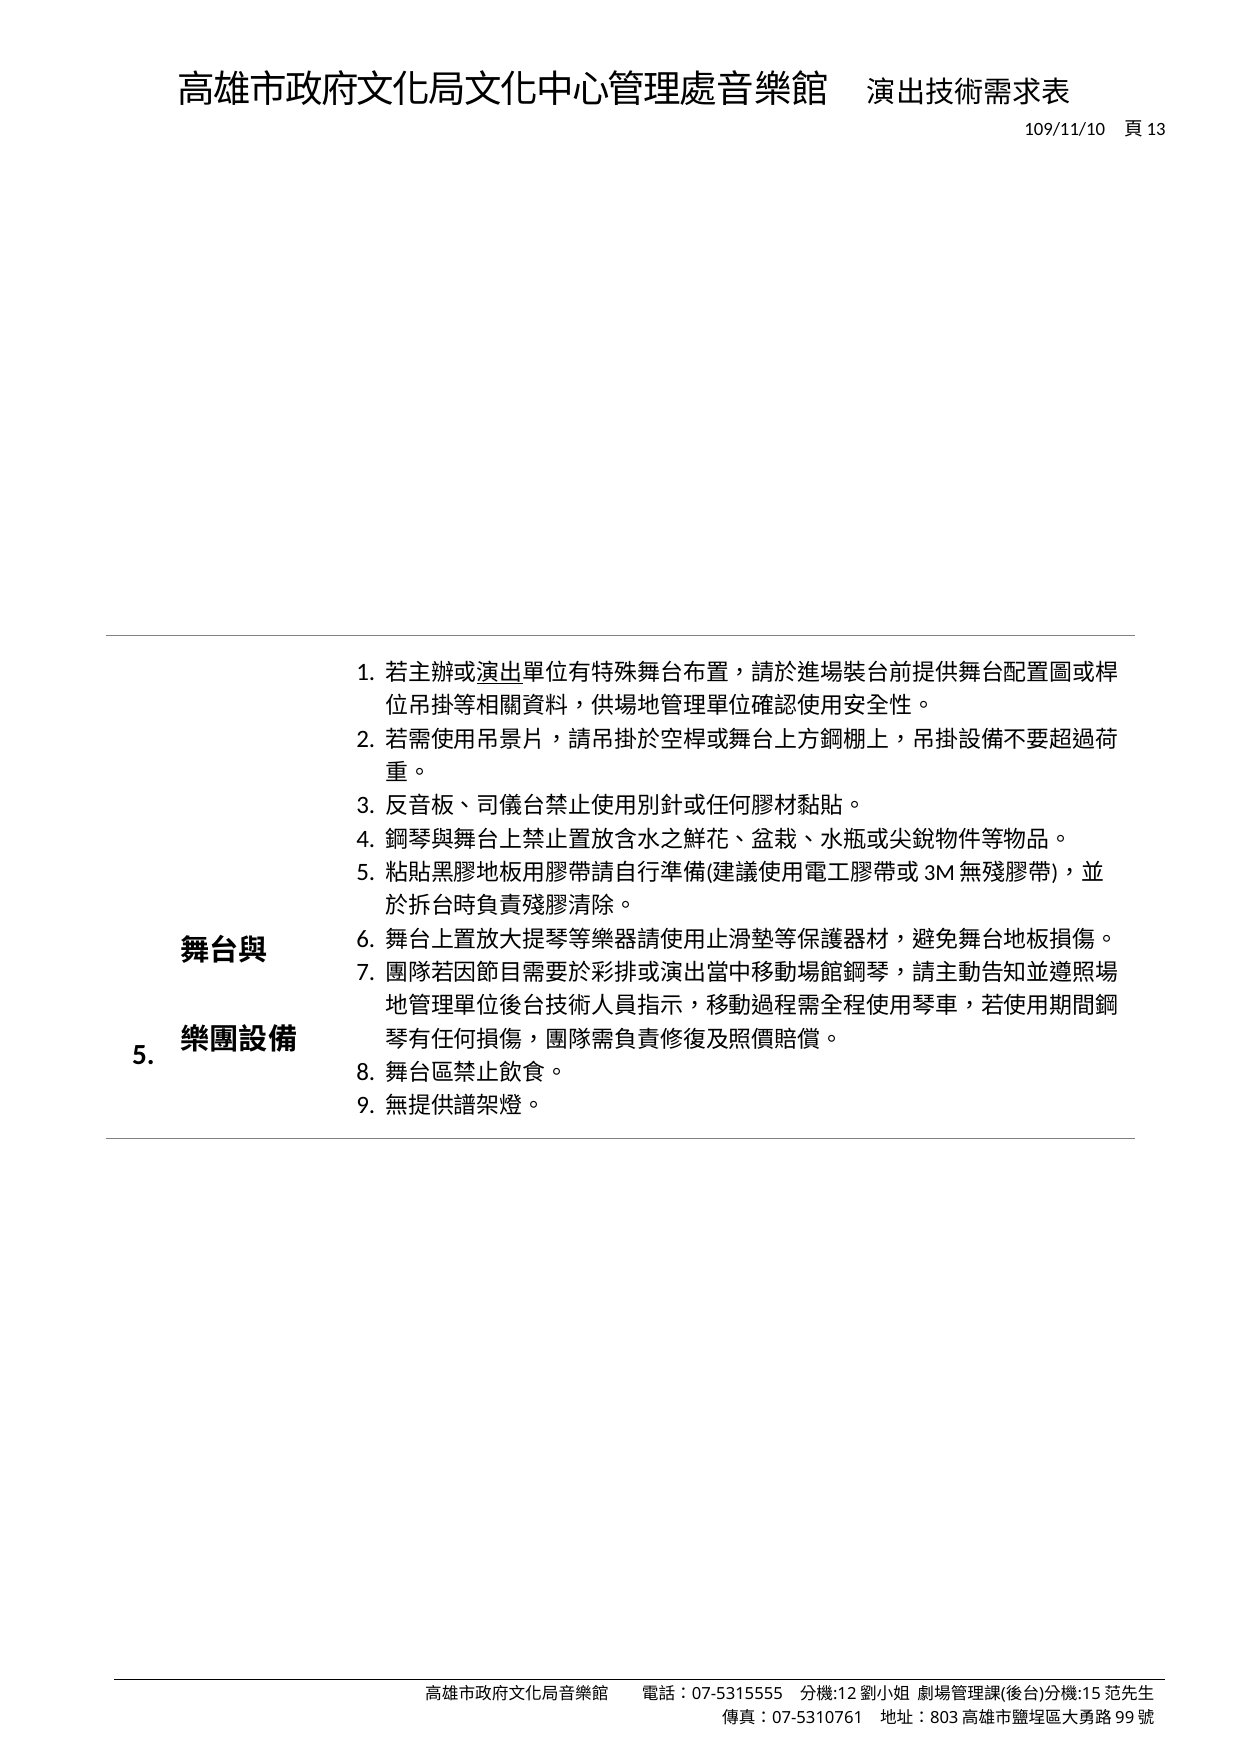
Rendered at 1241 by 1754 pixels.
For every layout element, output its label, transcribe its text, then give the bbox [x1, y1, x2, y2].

table_cell 5. [106, 636, 169, 1138]
table_cell 若主辦或演出單位有特殊舞台布置，請於進場裝台前提供舞台配置圖或桿位吊掛等相關資料，供場地管理單位確認使用安全性。 若需使用吊景片，請吊掛於空桿或舞台上方鋼棚上，吊掛設備不要超過荷重。 反音板、司儀台禁止使用別針或任何膠材黏貼。 鋼琴與舞台上禁止置放含水之鮮花、盆栽、水瓶或尖銳物件等物品。 粘貼黑膠地板用膠帶請自行準備(建議使用電工膠帶或3M無殘膠帶)，並於拆台時負責殘膠清除。 舞台上置放大提琴等樂器請使用止滑墊等保護器材，避免舞台地板損傷。 團隊若因節目需要於彩排或演出當中移動場館鋼琴，請主動告知並遵照場地管理單位後台技術人員指示，移動過程需全程使用琴車，若使用期間鋼琴有任何損傷，團隊需負責修復及照價賠償。 舞台區禁止飲食。 無提供譜架燈。 [345, 636, 1134, 1138]
table_cell 舞台與 樂團設備 [169, 636, 345, 1138]
